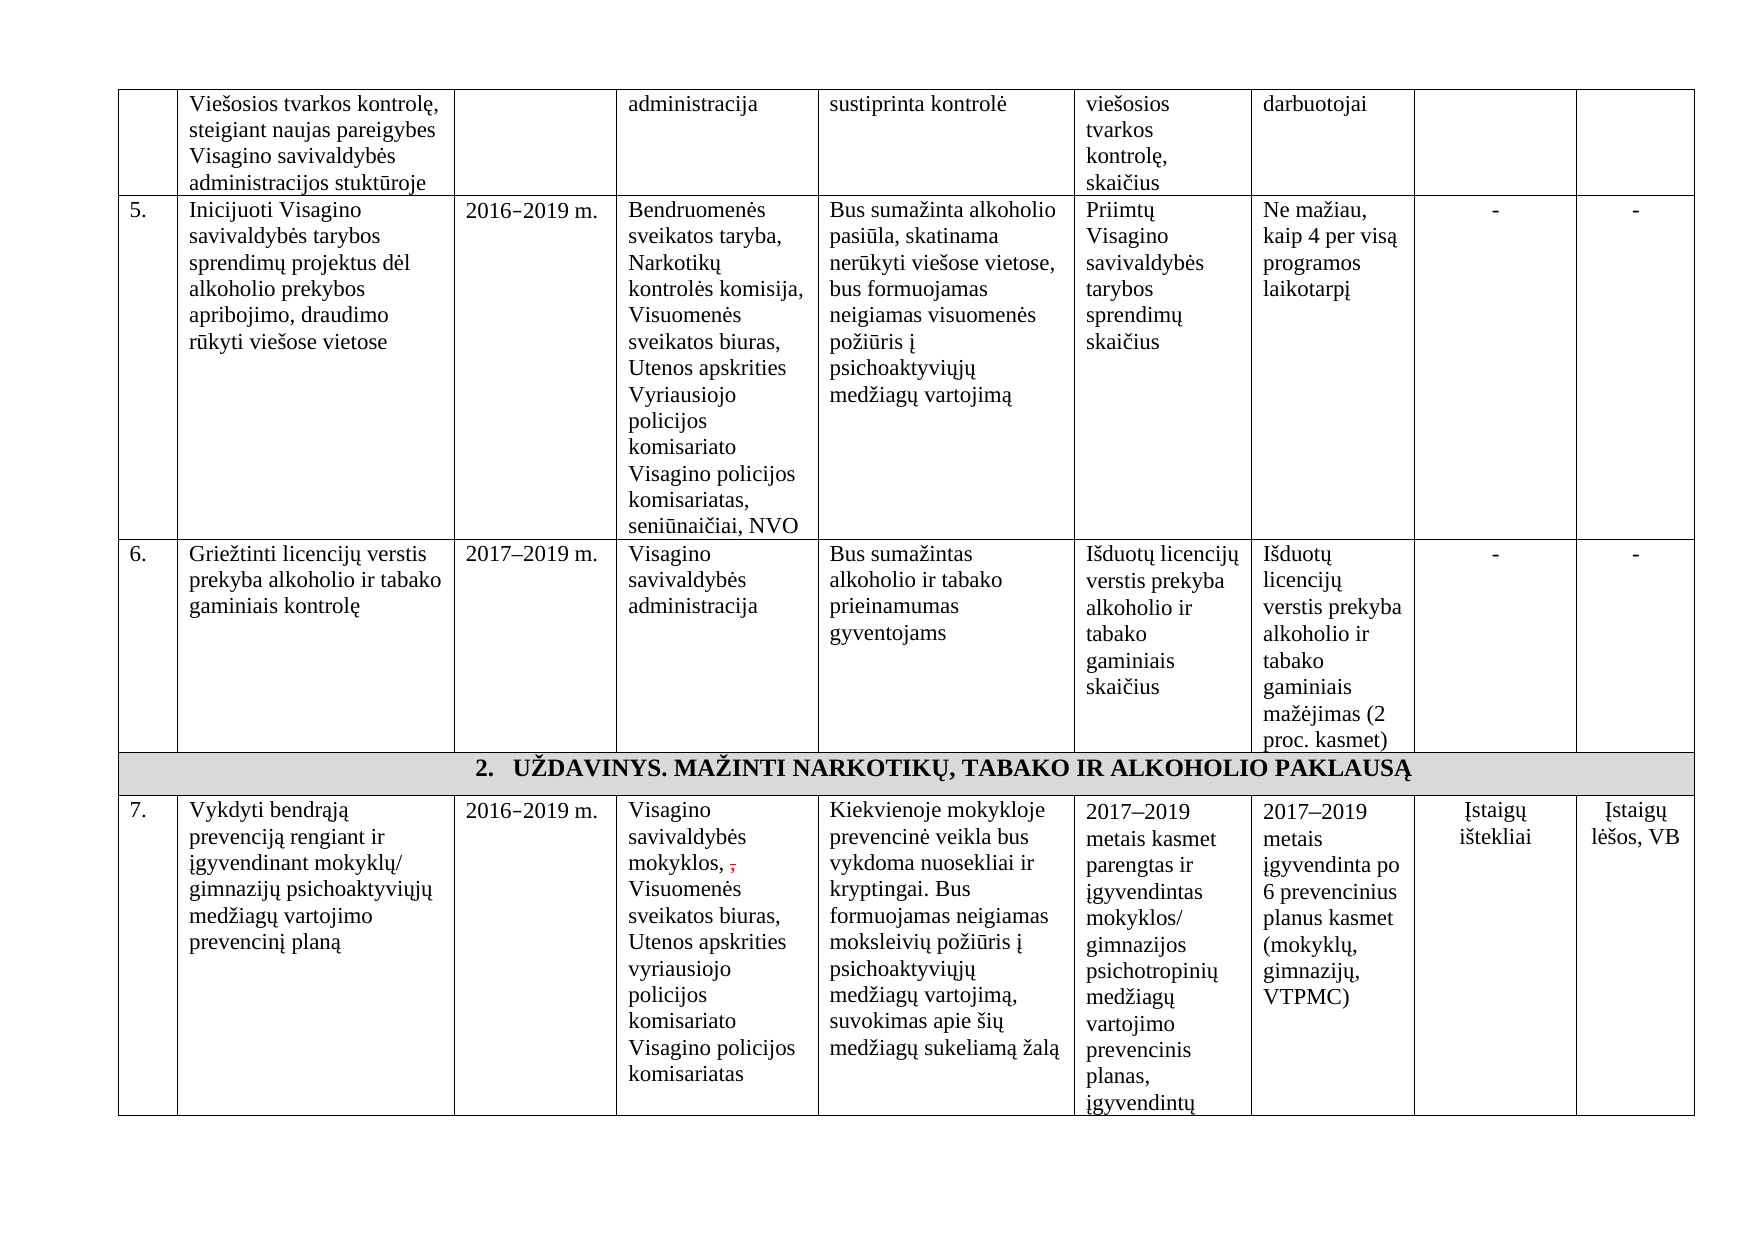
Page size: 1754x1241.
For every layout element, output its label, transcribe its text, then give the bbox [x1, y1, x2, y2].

table_cell Vykdyti bendrąją prevenciją rengiant ir įgyvendinant mokyklų/ gimnazijų psichoaktyviųjų medžiagų vartojimo prevencinį planą [178, 796, 454, 1115]
table_cell 7. [119, 796, 177, 1115]
table_cell [1577, 90, 1694, 195]
table_cell 2016–2019 m. [455, 196, 616, 539]
table_cell 6. [119, 540, 177, 752]
table_cell - [1577, 540, 1694, 752]
table_cell darbuotojai [1252, 90, 1414, 195]
table_cell Išduotų licencijų verstis prekyba alkoholio ir tabako gaminiais skaičius [1075, 540, 1251, 752]
table_cell Ne mažiau, kaip 4 per visą programos laikotarpį [1252, 196, 1414, 539]
table_cell administracija [617, 90, 818, 195]
table_cell Bendruomenės sveikatos taryba, Narkotikų kontrolės komisija, Visuomenės sveikatos biuras, Utenos apskrities Vyriausiojo policijos komisariato Visagino policijos komisariatas, seniūnaičiai, NVO [617, 196, 818, 539]
table_cell - [1577, 196, 1694, 539]
table_cell [1415, 90, 1576, 195]
table_cell Kiekvienoje mokykloje prevencinė veikla bus vykdoma nuosekliai ir kryptingai. Bus formuojamas neigiamas moksleivių požiūris į psichoaktyviųjų medžiagų vartojimą, suvokimas apie šių medžiagų sukeliamą žalą [819, 796, 1074, 1115]
table_cell Inicijuoti Visagino savivaldybės tarybos sprendimų projektus dėl alkoholio prekybos apribojimo, draudimo rūkyti viešose vietose [178, 196, 454, 539]
table_cell [119, 90, 177, 195]
table_cell Įstaigų ištekliai [1415, 796, 1576, 1115]
table_cell Bus sumažintas alkoholio ir tabako prieinamumas gyventojams [819, 540, 1074, 752]
table_cell [455, 90, 616, 195]
table_cell 2017–2019 metais įgyvendinta po 6 prevencinius planus kasmet (mokyklų, gimnazijų, VTPMC) [1252, 796, 1414, 1115]
table_cell viešosios tvarkos kontrolę, skaičius [1075, 90, 1251, 195]
table_cell 2017–2019 m. [455, 540, 616, 752]
table_cell - [1415, 540, 1576, 752]
table_cell 2017–2019 metais kasmet parengtas ir įgyvendintas mokyklos/ gimnazijos psichotropinių medžiagų vartojimo prevencinis planas, įgyvendintų [1075, 796, 1251, 1115]
table_cell Išduotų licencijų verstis prekyba alkoholio ir tabako gaminiais mažėjimas (2 proc. kasmet) [1252, 540, 1414, 752]
table_cell Visagino savivaldybės administracija [617, 540, 818, 752]
table_cell 2016–2019 m. [455, 796, 616, 1115]
table_cell 5. [119, 196, 177, 539]
table_cell Griežtinti licencijų verstis prekyba alkoholio ir tabako gaminiais kontrolę [178, 540, 454, 752]
table_cell Visagino savivaldybės mokyklos, , Visuomenės sveikatos biuras, Utenos apskrities vyriausiojo policijos komisariato Visagino policijos komisariatas [617, 796, 818, 1115]
table_cell - [1415, 196, 1576, 539]
table_cell Priimtų Visagino savivaldybės tarybos sprendimų skaičius [1075, 196, 1251, 539]
table_cell 2. UŽDAVINYS. MAŽINTI NARKOTIKŲ, TABAKO IR ALKOHOLIO PAKLAUSĄ [119, 753, 1694, 795]
table_cell Viešosios tvarkos kontrolę, steigiant naujas pareigybes Visagino savivaldybės administracijos stuktūroje [178, 90, 454, 195]
table_cell Įstaigų lėšos, VB [1577, 796, 1694, 1115]
table_cell sustiprinta kontrolė [819, 90, 1074, 195]
table_cell Bus sumažinta alkoholio pasiūla, skatinama nerūkyti viešose vietose, bus formuojamas neigiamas visuomenės požiūris į psichoaktyviųjų medžiagų vartojimą [819, 196, 1074, 539]
